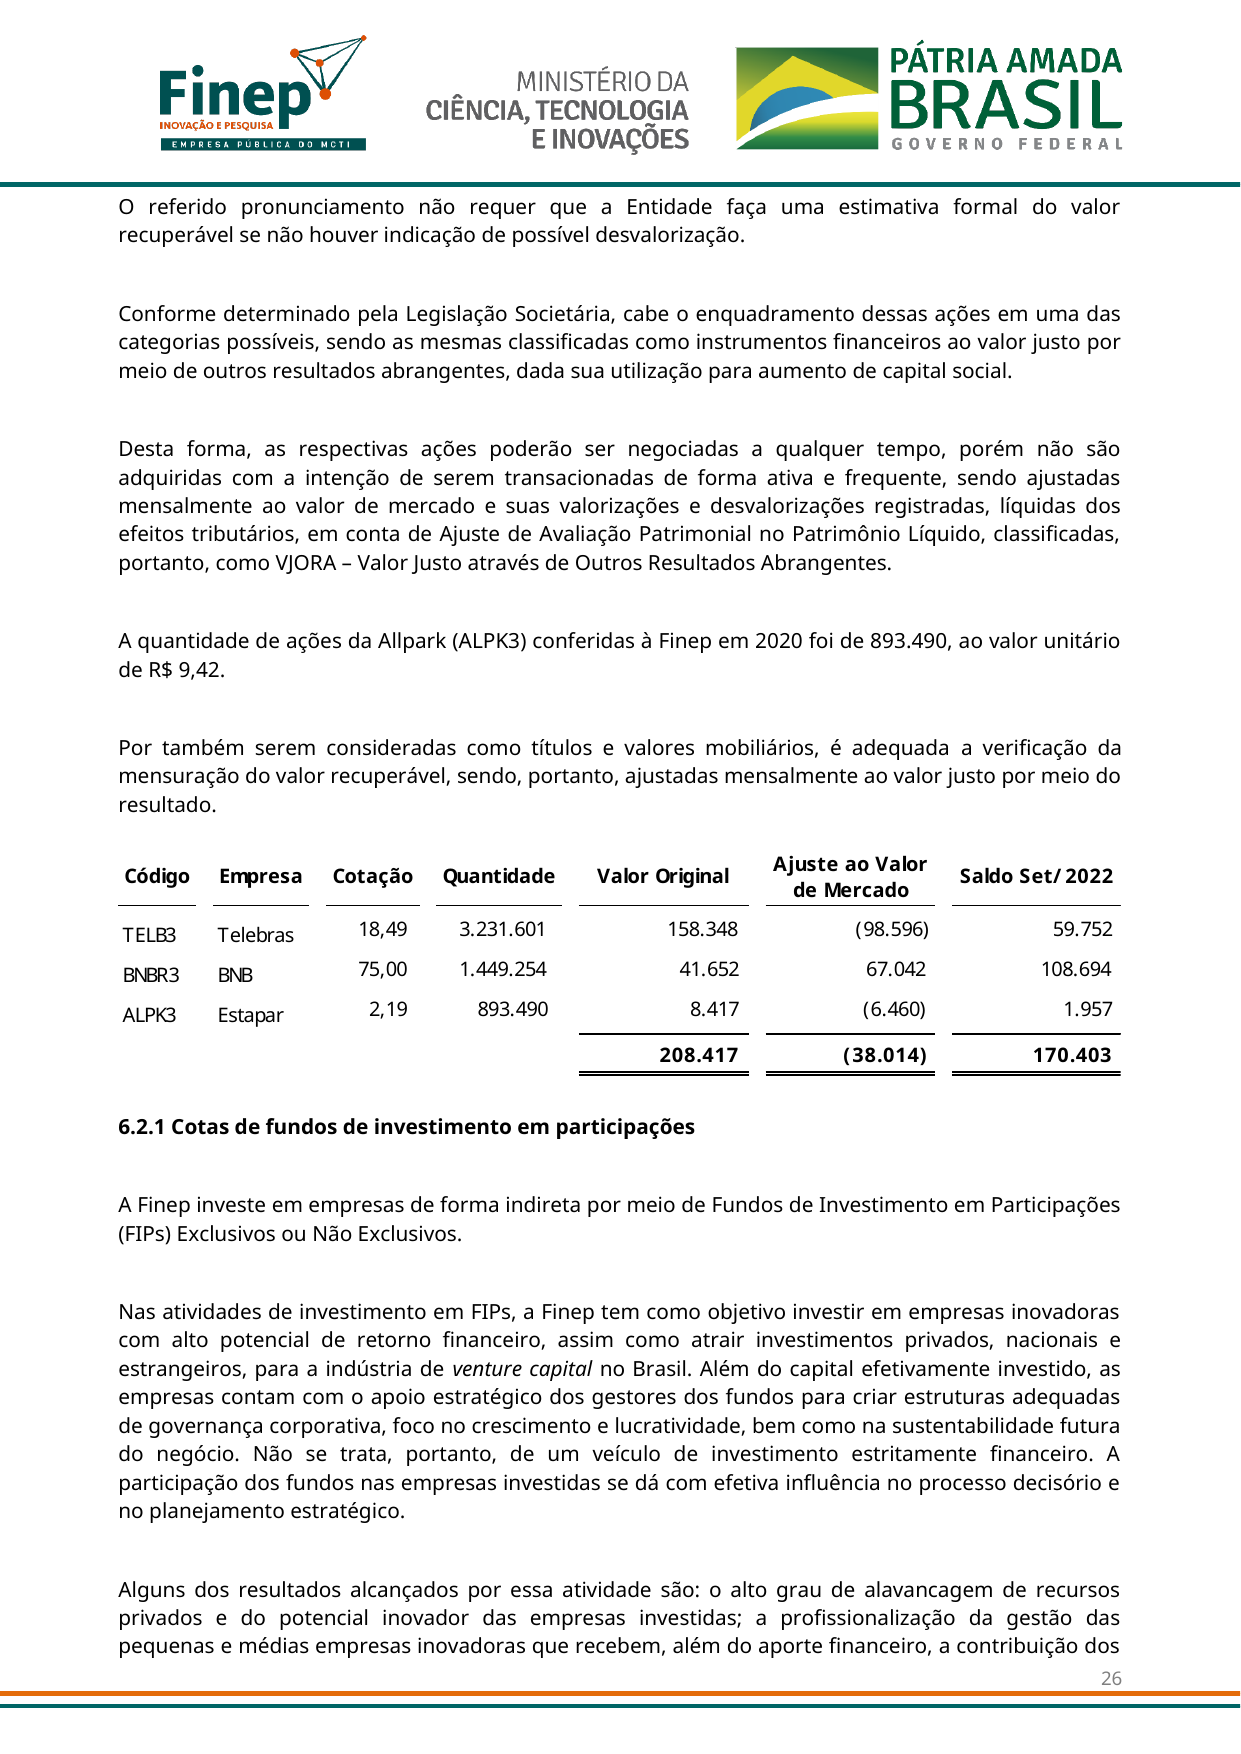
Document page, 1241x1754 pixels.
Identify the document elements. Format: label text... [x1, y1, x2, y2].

text Conforme determinado pela Legislação Societária, cabe o enquadramento dessas ações em uma das categorias possíveis, sendo as mesmas classificadas como instrumentos financeiros ao valor justo por meio de outros resultados abrangentes, dada sua utilização para aumento de capital social. [118, 299, 1122, 384]
text Alguns dos resultados alcançados por essa atividade são: o alto grau de alavancagem de recursos privados e do potencial inovador das empresas investidas; a profissionalização da gestão das pequenas e médias empresas inovadoras que recebem, além do aporte financeiro, a contribuição dos [118, 1575, 1122, 1660]
text Por também serem consideradas como títulos e valores mobiliários, é adequada a verificação da mensuração do valor recuperável, sendo, portanto, ajustadas mensalmente ao valor justo por meio do resultado. [118, 733, 1122, 818]
text A quantidade de ações da Allpark (ALPK3) conferidas à Finep em 2020 foi de 893.490, ao valor unitário de R$ 9,42. [118, 626, 1122, 683]
picture [160, 35, 1123, 155]
text O referido pronunciamento não requer que a Entidade faça uma estimativa formal do valor recuperável se não houver indicação de possível desvalorização. [118, 192, 1122, 249]
text A Finep investe em empresas de forma indireta por meio de Fundos de Investimento em Participações (FIPs) Exclusivos ou Não Exclusivos. [118, 1190, 1122, 1247]
text Nas atividades de investimento em FIPs, a Finep tem como objetivo investir em empresas inovadoras com alto potencial de retorno financeiro, assim como atrair investimentos privados, nacionais e estrangeiros, para a indústria de venture capital no Brasil. Além do capital efetivamente investido, as empresas contam com o apoio estratégico dos gestores dos fundos para criar estruturas adequadas de governança corporativa, foco no crescimento e lucratividade, bem como na sustentabilidade futura do negócio. Não se trata, portanto, de um veículo de investimento estritamente financeiro. A participação dos fundos nas empresas investidas se dá com efetiva influência no processo decisório e no planejamento estratégico. [118, 1297, 1122, 1525]
text Desta forma, as respectivas ações poderão ser negociadas a qualquer tempo, porém não são adquiridas com a intenção de serem transacionadas de forma ativa e frequente, sendo ajustadas mensalmente ao valor de mercado e suas valorizações e desvalorizações registradas, líquidas dos efeitos tributários, em conta de Ajuste de Avaliação Patrimonial no Patrimônio Líquido, classificadas, portanto, como VJORA – Valor Justo através de Outros Resultados Abrangentes. [118, 434, 1122, 576]
text 6.2.1 Cotas de fundos de investimento em participações [118, 1112, 1122, 1140]
